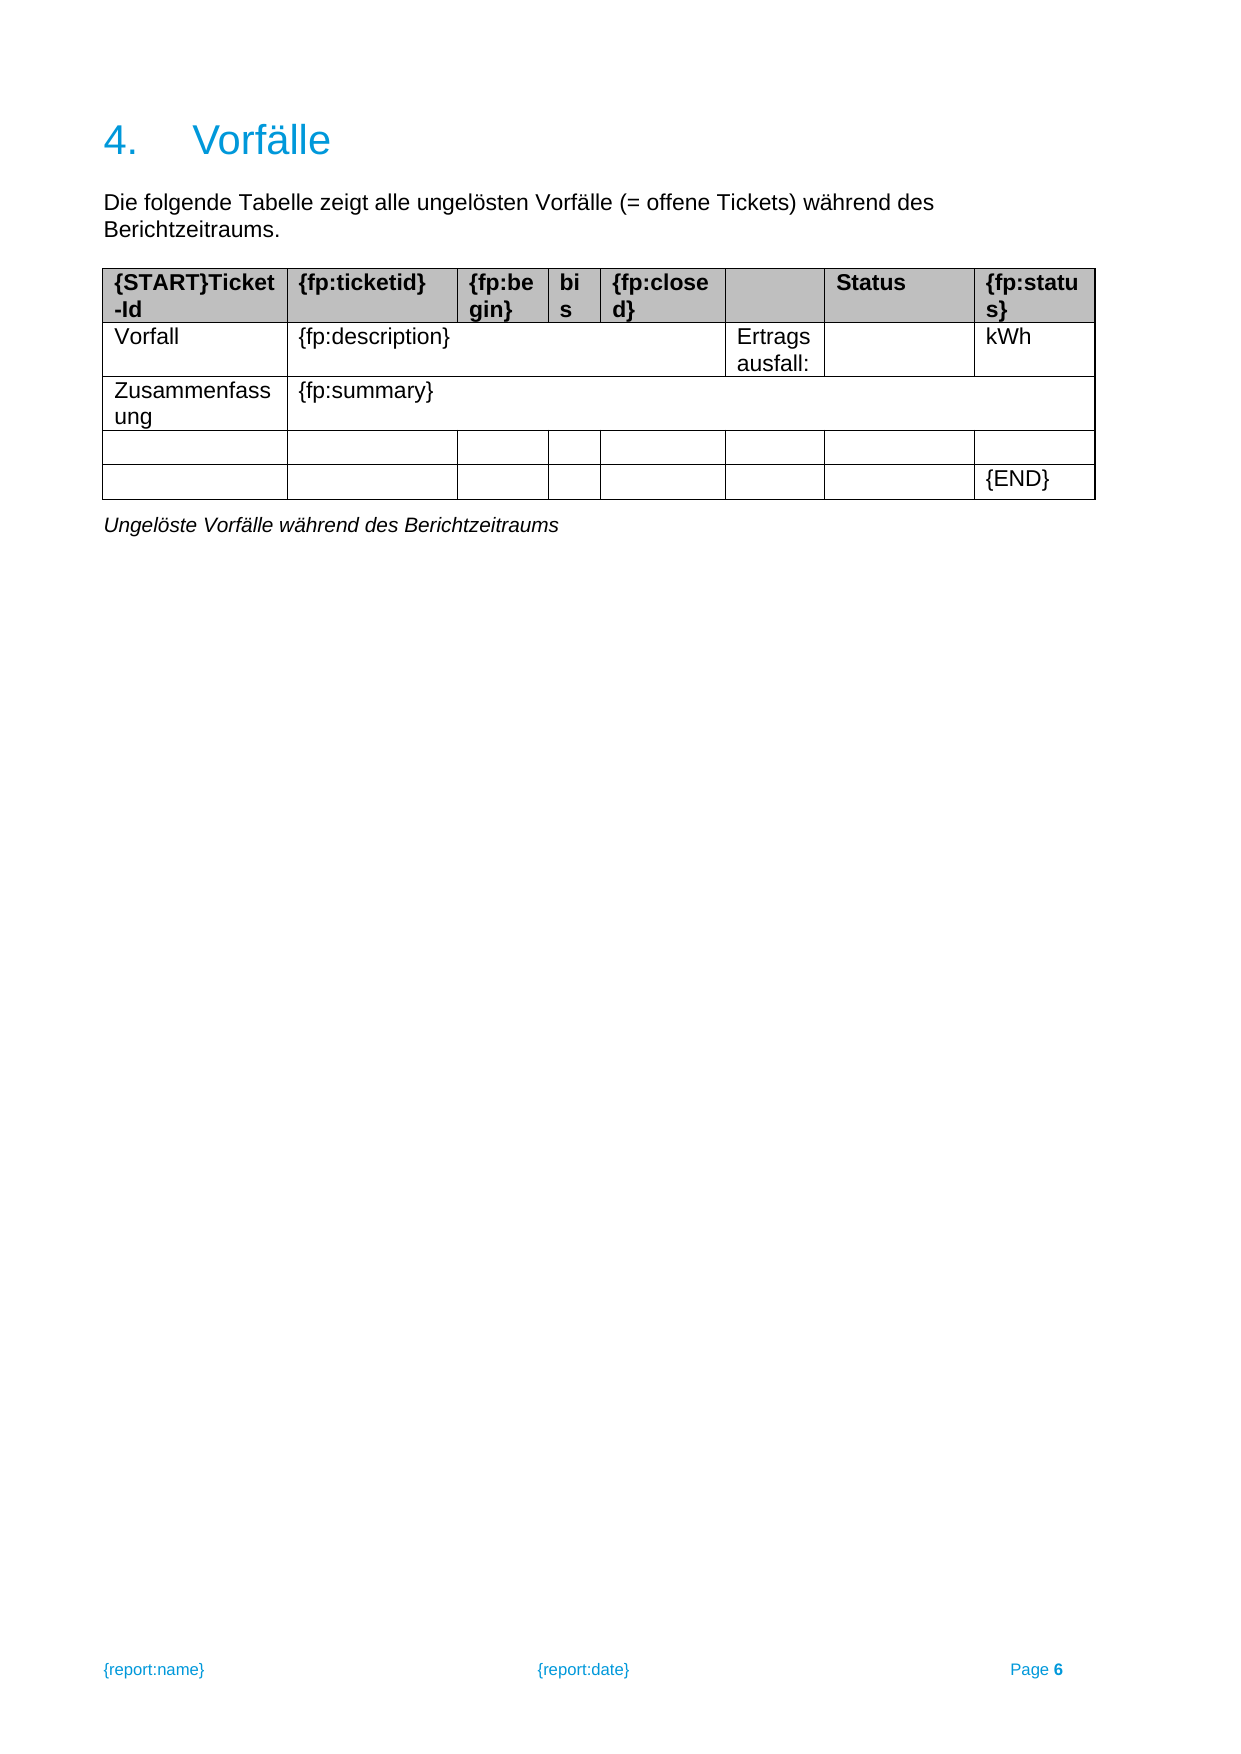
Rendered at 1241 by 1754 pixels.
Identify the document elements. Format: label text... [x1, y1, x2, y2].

table_cell [601, 431, 725, 464]
table_cell [458, 465, 548, 499]
table_header [726, 269, 824, 322]
table_cell [726, 431, 824, 464]
table_cell Vorfall [103, 323, 287, 376]
table_cell {fp:summary} [288, 377, 1094, 429]
table_header {fp:ticketid} [288, 269, 457, 322]
table_header bis [549, 269, 600, 322]
table_cell [288, 431, 457, 464]
table_cell [726, 465, 824, 499]
table_header Status [825, 269, 974, 322]
table_cell [825, 465, 974, 499]
table_cell {fp:description} [288, 323, 725, 376]
table_header {START}Ticket-Id [103, 269, 287, 322]
table_cell [103, 431, 287, 464]
table_cell kWh [975, 323, 1094, 376]
table_cell [975, 431, 1094, 464]
table_cell {END} [975, 465, 1094, 499]
table_cell [458, 431, 548, 464]
table_cell [103, 465, 287, 499]
list Vorfälle [103, 115, 1063, 163]
text Die folgende Tabelle zeigt alle ungelösten Vorfälle (= offene Tickets) während des Berichtzeitraums. [103, 189, 1063, 242]
table_cell Zusammenfassung [103, 377, 287, 429]
table_cell [825, 431, 974, 464]
table_header {fp:status} [975, 269, 1094, 322]
table_cell [549, 431, 600, 464]
table_header {fp:begin} [458, 269, 548, 322]
table_cell [288, 465, 457, 499]
table_cell [601, 465, 725, 499]
table_cell [549, 465, 600, 499]
table_cell Ertragsausfall: [726, 323, 824, 376]
table_header {fp:closed} [601, 269, 725, 322]
text Ungelöste Vorfälle während des Berichtzeitraums [103, 513, 1063, 537]
table_cell [825, 323, 974, 376]
